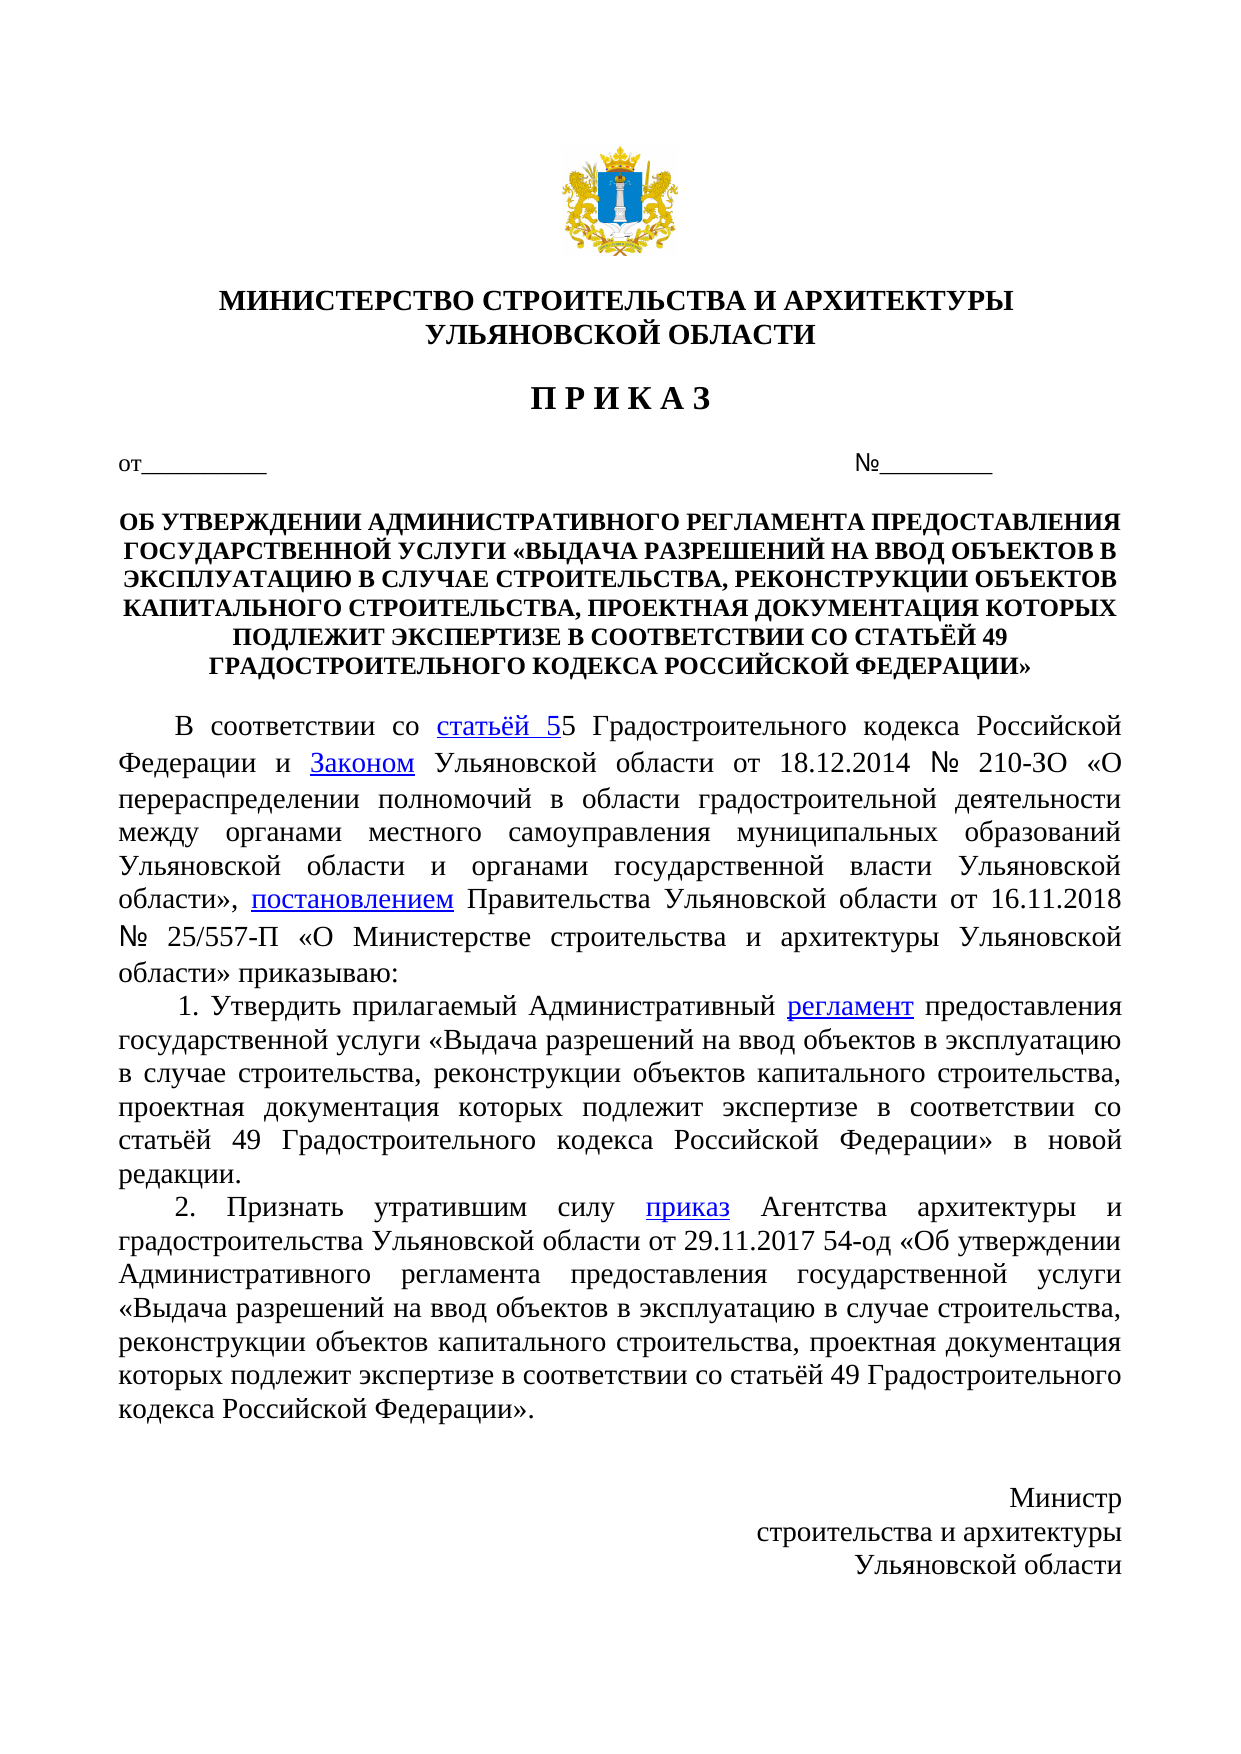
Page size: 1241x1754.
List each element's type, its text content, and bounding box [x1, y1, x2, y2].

text строительства и архитектуры [118, 1514, 1122, 1547]
text ОБ УТВЕРЖДЕНИИ АДМИНИСТРАТИВНОГО РЕГЛАМЕНТА ПРЕДОСТАВЛЕНИЯ [118, 507, 1122, 536]
text МИНИСТЕРСТВО СТРОИТЕЛЬСТВА И АРХИТЕКТУРЫ [118, 283, 1122, 317]
text 2. Признать утратившим силу приказ Агентства архитектуры и градостроительства Ульяновской области от 29.11.2017 54-од «Об утверждении Административного регламента предоставления государственной услуги «Выдача разрешений на ввод объектов в эксплуатацию в случае строительства, реконструкции объектов капитального строительства, проектная документация которых подлежит экспертизе в соответствии со статьёй 49 Градостроительного кодекса Российской Федерации». [118, 1189, 1122, 1424]
text ГОСУДАРСТВЕННОЙ УСЛУГИ «ВЫДАЧА РАЗРЕШЕНИЙ НА ВВОД ОБЪЕКТОВ В ЭКСПЛУАТАЦИЮ В СЛУЧАЕ СТРОИТЕЛЬСТВА, РЕКОНСТРУКЦИИ ОБЪЕКТОВ КАПИТАЛЬНОГО СТРОИТЕЛЬСТВА, ПРОЕКТНАЯ ДОКУМЕНТАЦИЯ КОТОРЫХ ПОДЛЕЖИТ ЭКСПЕРТИЗЕ В СООТВЕТСТВИИ СО СТАТЬЁЙ 49 ГРАДОСТРОИТЕЛЬНОГО КОДЕКСА РОССИЙСКОЙ ФЕДЕРАЦИИ» [118, 536, 1122, 679]
text УЛЬЯНОВСКОЙ ОБЛАСТИ [118, 317, 1122, 351]
text 1. Утвердить прилагаемый Административный регламент предоставления государственной услуги «Выдача разрешений на ввод объектов в эксплуатацию в случае строительства, реконструкции объектов капитального строительства, проектная документация которых подлежит экспертизе в соответствии со статьёй 49 Градостроительного кодекса Российской Федерации» в новой редакции. [118, 988, 1122, 1189]
text Ульяновской области [118, 1547, 1122, 1581]
text П Р И К А З [118, 379, 1122, 417]
text Министр [118, 1480, 1122, 1514]
text В соответствии со статьёй 55 Градостроительного кодекса Российской Федерации и Законом Ульяновской области от 18.12.2014 № 210-ЗО «О перераспределении полномочий в области градостроительной деятельности между органами местного самоуправления муниципальных образований Ульяновской области и органами государственной власти Ульяновской области», постановлением Правительства Ульяновской области от 16.11.2018 № 25/557-П «О Министерстве строительства и архитектуры Ульяновской области» приказываю: [118, 708, 1122, 988]
text от__________ №_________ [118, 445, 1122, 479]
